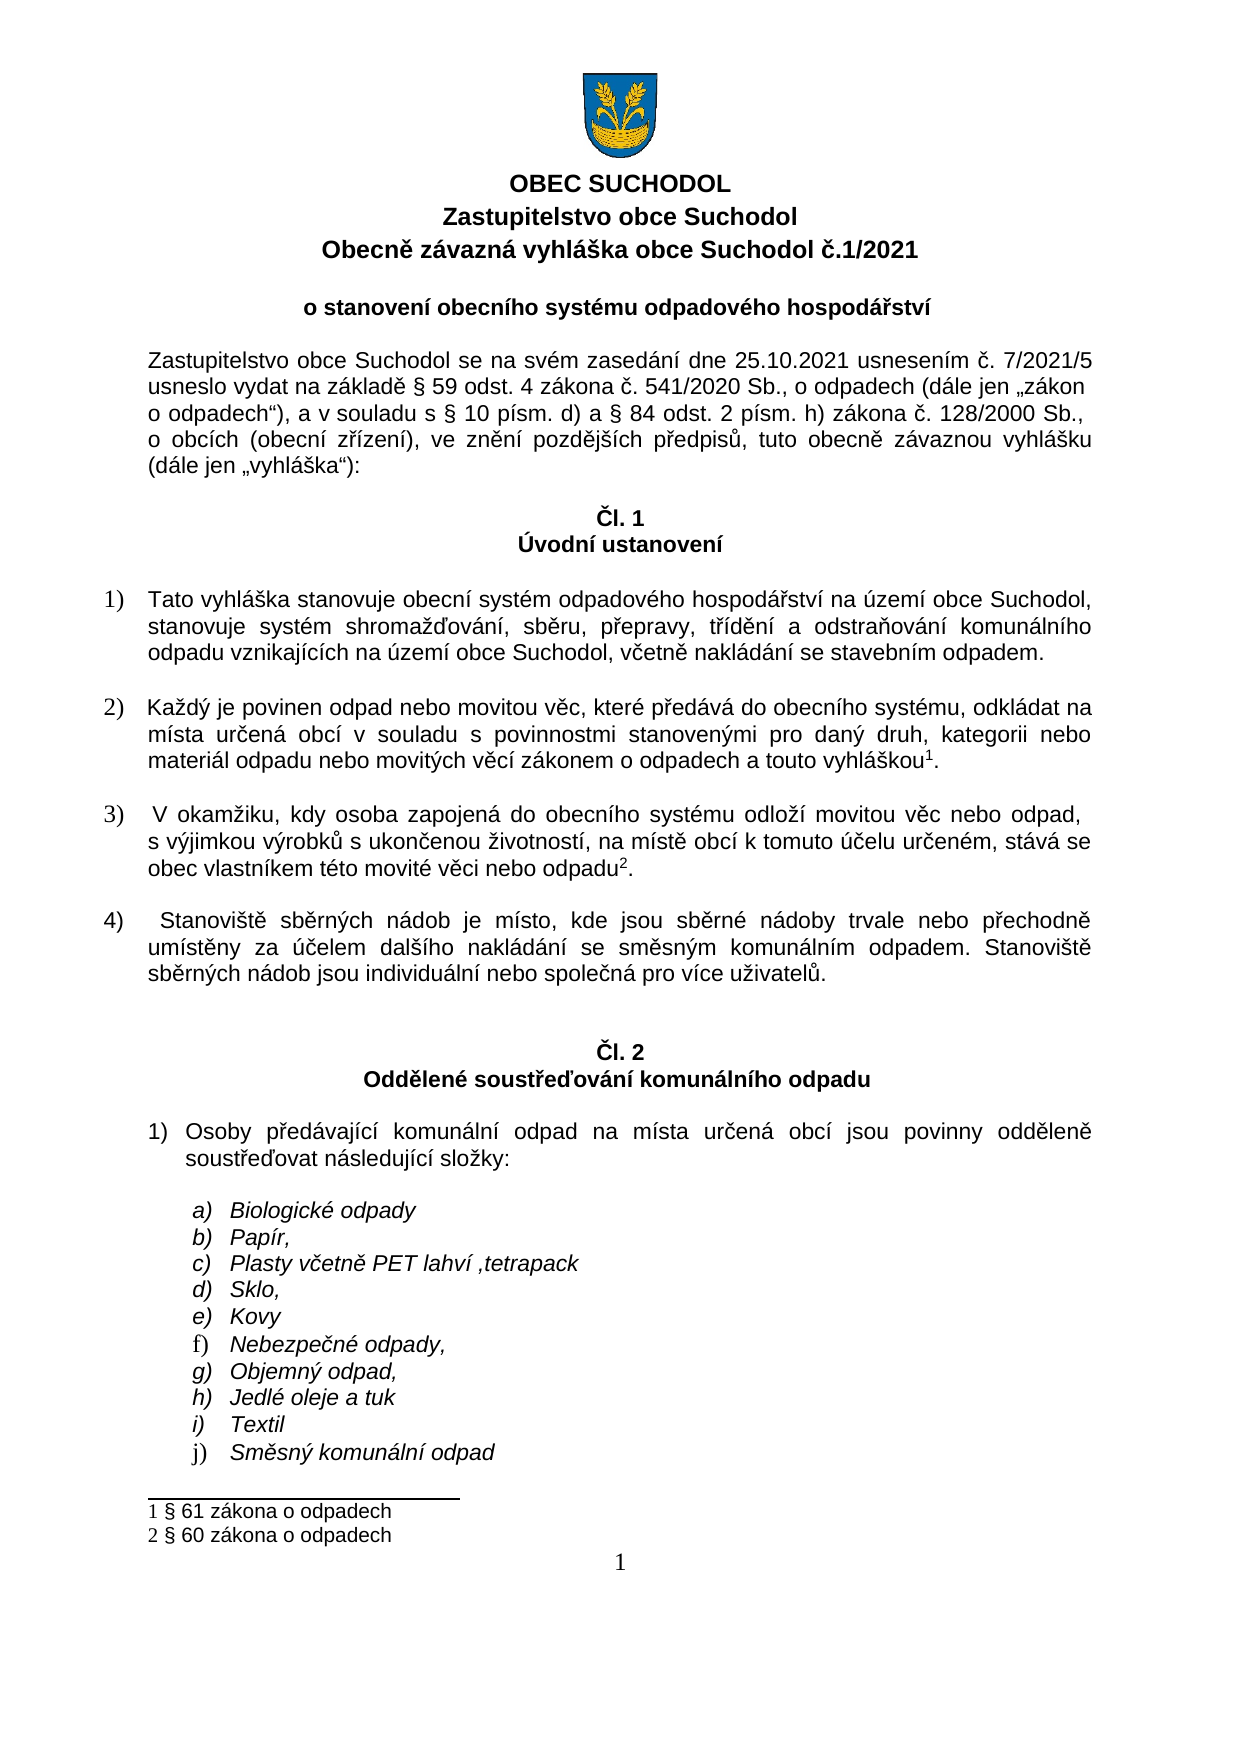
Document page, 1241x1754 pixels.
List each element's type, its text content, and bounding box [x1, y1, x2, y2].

list Textil [192, 1411, 1092, 1437]
text Zastupitelstvo obce Suchodol se na svém zasedání dne 25.10.2021 usnesením č. 7/2021/5 usneslo vydat na základě § 59 odst. 4 zákona č. 541/2020 Sb., o odpadech (dále jen „zákon o odpadech“), a v souladu s § 10 písm. d) a § 84 odst. 2 písm. h) zákona č. 128/2000 Sb., o obcích (obecní zřízení), ve znění pozdějších předpisů, tuto obecně závaznou vyhlášku (dále jen „vyhláška“): [148, 347, 1092, 478]
text o stanovení obecního systému odpadového hospodářství [148, 294, 1092, 320]
text Čl. 2 [148, 1039, 1092, 1066]
list Plasty včetně PET lahví ,tetrapack [192, 1250, 1092, 1276]
list Papír, [192, 1224, 1092, 1250]
list Biologické odpady [192, 1197, 1092, 1224]
text Čl. 1 [148, 505, 1092, 531]
text Zastupitelstvo obce Suchodol [148, 202, 1092, 230]
text OBEC SUCHODOL [148, 169, 1092, 197]
subtitle Úvodní ustanovení [148, 531, 1092, 558]
list § 60 zákona o odpadech [148, 1523, 1092, 1547]
list Nebezpečné odpady, [192, 1329, 1092, 1358]
list Osoby předávající komunální odpad na místa určená obcí jsou povinny odděleně soustřeďovat následující složky: [148, 1118, 1092, 1171]
text Obecně závazná vyhláška obce Suchodol č.1/2021 [148, 235, 1092, 263]
list Směsný komunální odpad [192, 1437, 1092, 1466]
list Sklo, [192, 1276, 1092, 1303]
list § 61 zákona o odpadech [148, 1499, 1092, 1523]
list Jedlé oleje a tuk [192, 1384, 1092, 1411]
list Každý je povinen odpad nebo movitou věc, které předává do obecního systému, odkládat na místa určená obcí v souladu s povinnostmi stanovenými pro daný druh, kategorii nebo materiál odpadu nebo movitých věcí zákonem o odpadech a touto vyhláškou. [103, 692, 1092, 773]
list Kovy [192, 1303, 1092, 1329]
list Tato vyhláška stanovuje obecní systém odpadového hospodářství na území obce Suchodol, stanovuje systém shromažďování, sběru, přepravy, třídění a odstraňování komunálního odpadu vznikajících na území obce Suchodol, včetně nakládání se stavebním odpadem. [103, 584, 1092, 665]
list V okamžiku, kdy osoba zapojená do obecního systému odloží movitou věc nebo odpad, s výjimkou výrobků s ukončenou životností, na místě obcí k tomuto účelu určeném, stává se obec vlastníkem této movité věci nebo odpadu. [103, 799, 1092, 881]
list Objemný odpad, [192, 1358, 1092, 1384]
text Oddělené soustřeďování komunálního odpadu [148, 1066, 1092, 1092]
list Stanoviště sběrných nádob je místo, kde jsou sběrné nádoby trvale nebo přechodně umístěny za účelem dalšího nakládání se směsným komunálním odpadem. Stanoviště sběrných nádob jsou individuální nebo společná pro více uživatelů. [103, 907, 1092, 986]
